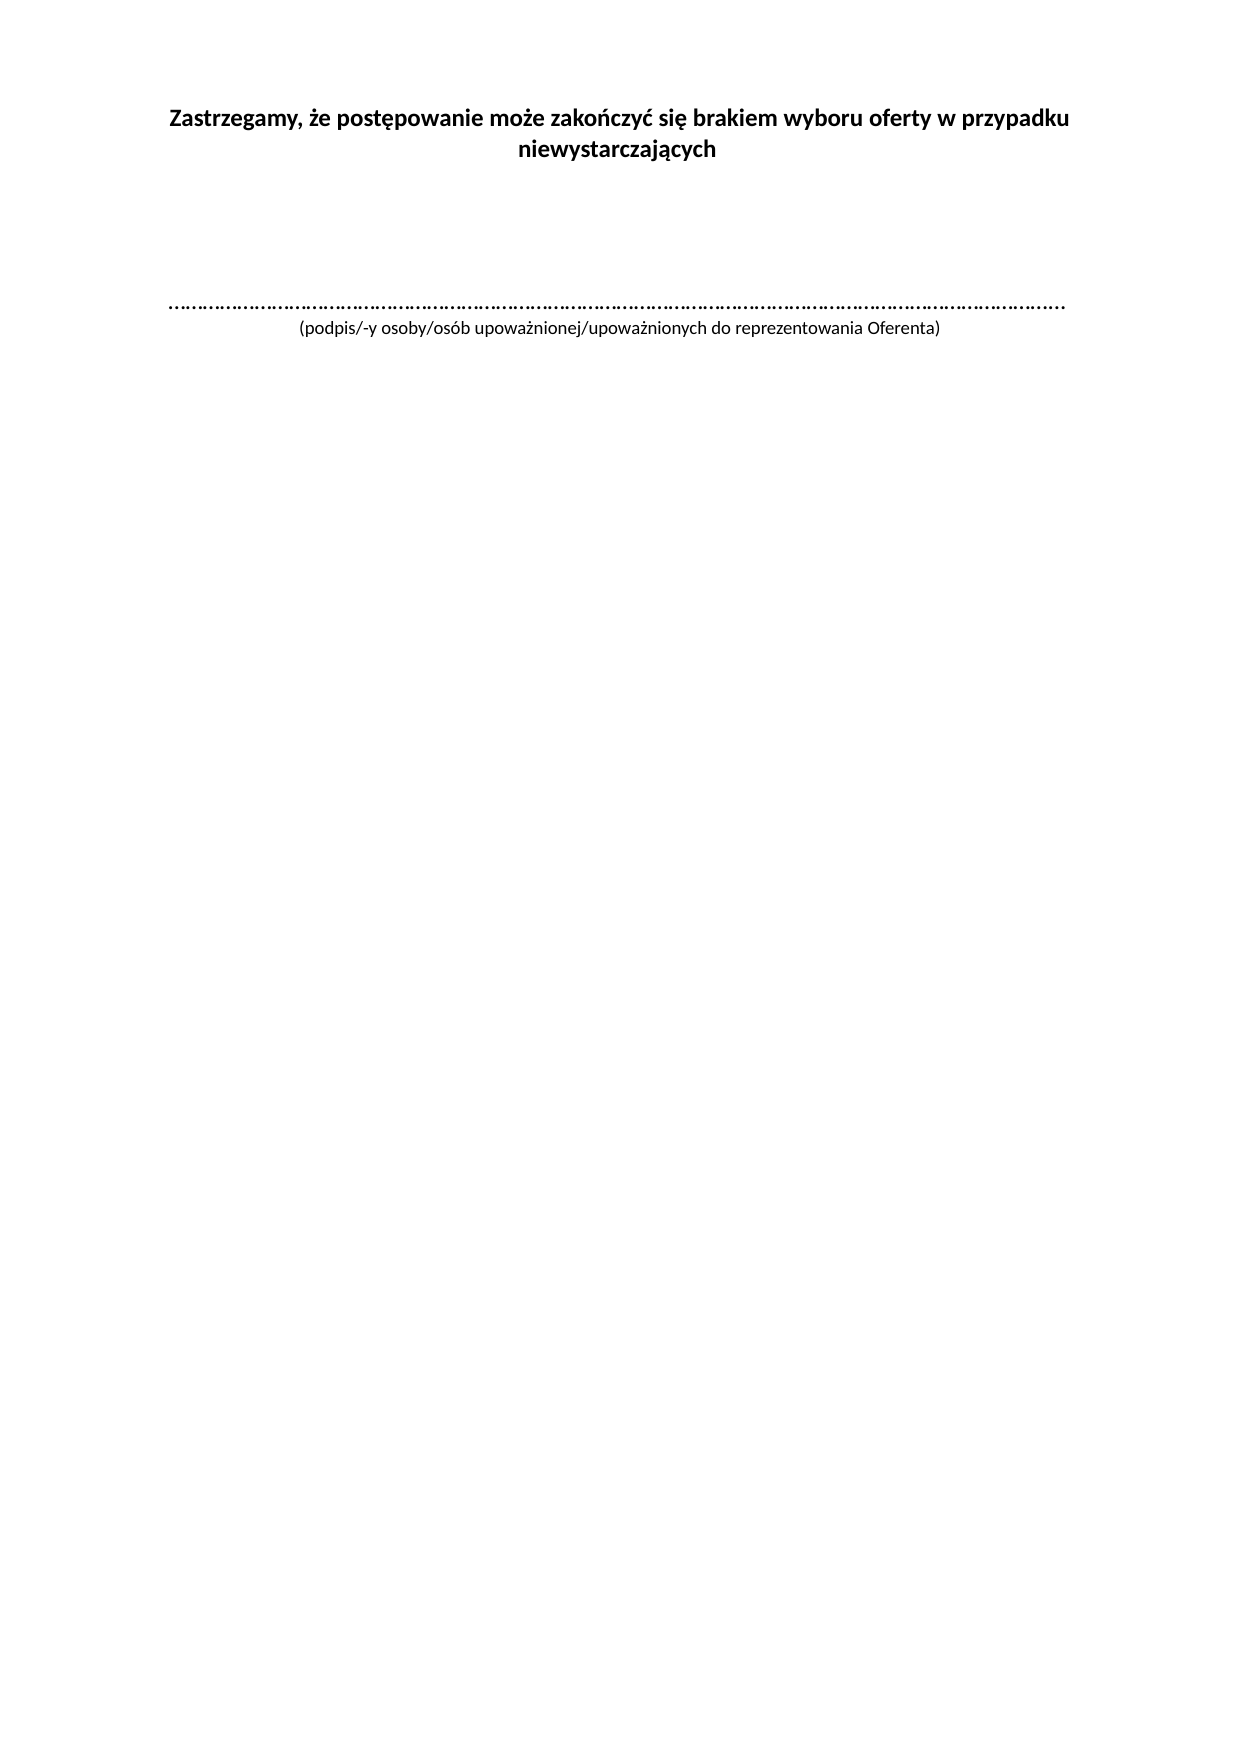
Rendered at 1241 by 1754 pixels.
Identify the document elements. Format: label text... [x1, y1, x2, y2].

table_cell [419, 72, 469, 102]
table_cell [620, 194, 670, 224]
table_cell [871, 377, 921, 407]
table_cell [771, 194, 821, 224]
table_cell [269, 72, 319, 102]
table_cell [118, 346, 168, 377]
table_cell [319, 346, 369, 377]
table_cell [921, 163, 971, 194]
table_cell [720, 163, 771, 194]
table_cell [168, 72, 218, 102]
table_cell [971, 346, 1021, 377]
table_cell [771, 255, 821, 285]
table_cell [821, 408, 871, 438]
table_cell [1072, 102, 1122, 163]
table_cell [319, 224, 369, 255]
table_cell [118, 102, 168, 163]
table_cell [419, 163, 469, 194]
table_cell [118, 194, 168, 224]
table_cell [168, 224, 218, 255]
table_cell [921, 255, 971, 285]
table_cell [1072, 255, 1122, 285]
table_cell [319, 72, 369, 102]
table_cell [620, 224, 670, 255]
table_cell [871, 408, 921, 438]
table_cell [319, 163, 369, 194]
table_cell [469, 72, 519, 102]
table_cell [871, 224, 921, 255]
table_cell [218, 224, 268, 255]
table_cell [821, 224, 871, 255]
table_cell [469, 194, 519, 224]
table_cell [771, 408, 821, 438]
table_cell [1021, 224, 1072, 255]
table_cell [319, 377, 369, 407]
table_cell [720, 377, 771, 407]
table_cell [1072, 377, 1122, 407]
table_cell [1072, 224, 1122, 255]
table_cell [871, 72, 921, 102]
table_cell [168, 194, 218, 224]
table_cell [369, 72, 419, 102]
table_cell [520, 72, 570, 102]
table_cell [670, 72, 720, 102]
table_cell [871, 346, 921, 377]
table_cell [771, 72, 821, 102]
table_cell [620, 377, 670, 407]
table_cell [821, 72, 871, 102]
table_cell [520, 408, 570, 438]
table_cell [118, 224, 168, 255]
table_cell [821, 377, 871, 407]
table_cell [921, 194, 971, 224]
table_cell [419, 194, 469, 224]
table_cell [871, 255, 921, 285]
table_cell [720, 346, 771, 377]
table_cell [821, 346, 871, 377]
table_cell [269, 163, 319, 194]
table_cell [971, 224, 1021, 255]
table_cell [670, 255, 720, 285]
table_cell [771, 377, 821, 407]
table_cell [469, 255, 519, 285]
table_cell [921, 377, 971, 407]
table_cell [319, 408, 369, 438]
table_cell [570, 377, 620, 407]
table_cell [570, 408, 620, 438]
table_cell [1021, 255, 1072, 285]
table_cell [369, 194, 419, 224]
table_cell [720, 194, 771, 224]
table_cell [469, 377, 519, 407]
table_cell [670, 163, 720, 194]
table_cell [469, 346, 519, 377]
table_cell [269, 408, 319, 438]
table_cell [570, 163, 620, 194]
table_cell [118, 163, 168, 194]
table_cell [1021, 377, 1072, 407]
table_cell [670, 377, 720, 407]
table_cell [469, 408, 519, 438]
table_cell [520, 194, 570, 224]
table_cell [319, 255, 369, 285]
table_cell [670, 408, 720, 438]
table_cell [620, 163, 670, 194]
table_cell [1021, 408, 1072, 438]
table_cell [118, 408, 168, 438]
table_cell [1021, 72, 1072, 102]
table_cell [118, 72, 168, 102]
table_cell [319, 194, 369, 224]
table_cell [570, 255, 620, 285]
table_cell [218, 346, 268, 377]
table_cell [921, 346, 971, 377]
table_cell [118, 255, 168, 285]
table_cell [720, 224, 771, 255]
table_cell [620, 72, 670, 102]
table_cell [1021, 163, 1072, 194]
table_cell [269, 377, 319, 407]
table_cell [520, 224, 570, 255]
table_cell [168, 346, 218, 377]
table_cell [168, 377, 218, 407]
table_cell [118, 316, 168, 346]
table_cell [1072, 163, 1122, 194]
table_cell [971, 72, 1021, 102]
table_cell [1072, 285, 1122, 316]
table_cell [520, 255, 570, 285]
table_cell [369, 163, 419, 194]
table_cell [168, 255, 218, 285]
table_cell [218, 408, 268, 438]
table_cell [419, 346, 469, 377]
table_cell ………………………………………………………………………………………………………………………………………... [168, 285, 1072, 316]
table_cell [269, 346, 319, 377]
table_cell [369, 408, 419, 438]
table_cell [1072, 316, 1122, 346]
table_cell [921, 72, 971, 102]
table_cell [369, 224, 419, 255]
table_cell [168, 163, 218, 194]
table_cell [871, 194, 921, 224]
table_cell [118, 285, 168, 316]
table_cell [269, 224, 319, 255]
table_cell [570, 224, 620, 255]
table_cell [570, 346, 620, 377]
table_cell [971, 163, 1021, 194]
table_cell [620, 255, 670, 285]
table_cell [218, 194, 268, 224]
table_cell [168, 408, 218, 438]
table_cell [570, 72, 620, 102]
table_cell [771, 346, 821, 377]
table_cell [570, 194, 620, 224]
table_cell [419, 224, 469, 255]
table_cell [921, 224, 971, 255]
table_cell [269, 255, 319, 285]
table_cell [1072, 408, 1122, 438]
table_cell [469, 163, 519, 194]
table_cell [821, 163, 871, 194]
table_cell [1021, 194, 1072, 224]
table_cell Zastrzegamy, że postępowanie może zakończyć się brakiem wyboru oferty w przypadku niewystarczających [168, 102, 1072, 163]
table_cell [670, 346, 720, 377]
table_cell [118, 377, 168, 407]
table_cell [1072, 346, 1122, 377]
table_cell [971, 377, 1021, 407]
table_cell [720, 72, 771, 102]
table_cell [218, 377, 268, 407]
table_cell [771, 224, 821, 255]
table_cell [269, 194, 319, 224]
table_cell [419, 377, 469, 407]
table_cell [620, 346, 670, 377]
table_cell [670, 194, 720, 224]
table_cell [369, 346, 419, 377]
table_cell [1021, 346, 1072, 377]
table_cell [871, 163, 921, 194]
table_cell [670, 224, 720, 255]
table_cell [921, 408, 971, 438]
table_cell [1072, 72, 1122, 102]
table_cell [971, 255, 1021, 285]
table_cell [720, 255, 771, 285]
table_cell [520, 377, 570, 407]
table_cell [218, 163, 268, 194]
table_cell [469, 224, 519, 255]
table_cell [971, 194, 1021, 224]
table_cell [1072, 194, 1122, 224]
table_cell [520, 346, 570, 377]
table_cell [369, 377, 419, 407]
table_cell [771, 163, 821, 194]
table_cell [218, 72, 268, 102]
table_cell [419, 408, 469, 438]
table_cell [821, 194, 871, 224]
table_cell (podpis/-y osoby/osób upoważnionej/upoważnionych do reprezentowania Oferenta) [168, 316, 1072, 346]
table_cell [971, 408, 1021, 438]
table_cell [419, 255, 469, 285]
table_cell [520, 163, 570, 194]
table_cell [620, 408, 670, 438]
table_cell [369, 255, 419, 285]
table_cell [218, 255, 268, 285]
table_cell [821, 255, 871, 285]
table_cell [720, 408, 771, 438]
